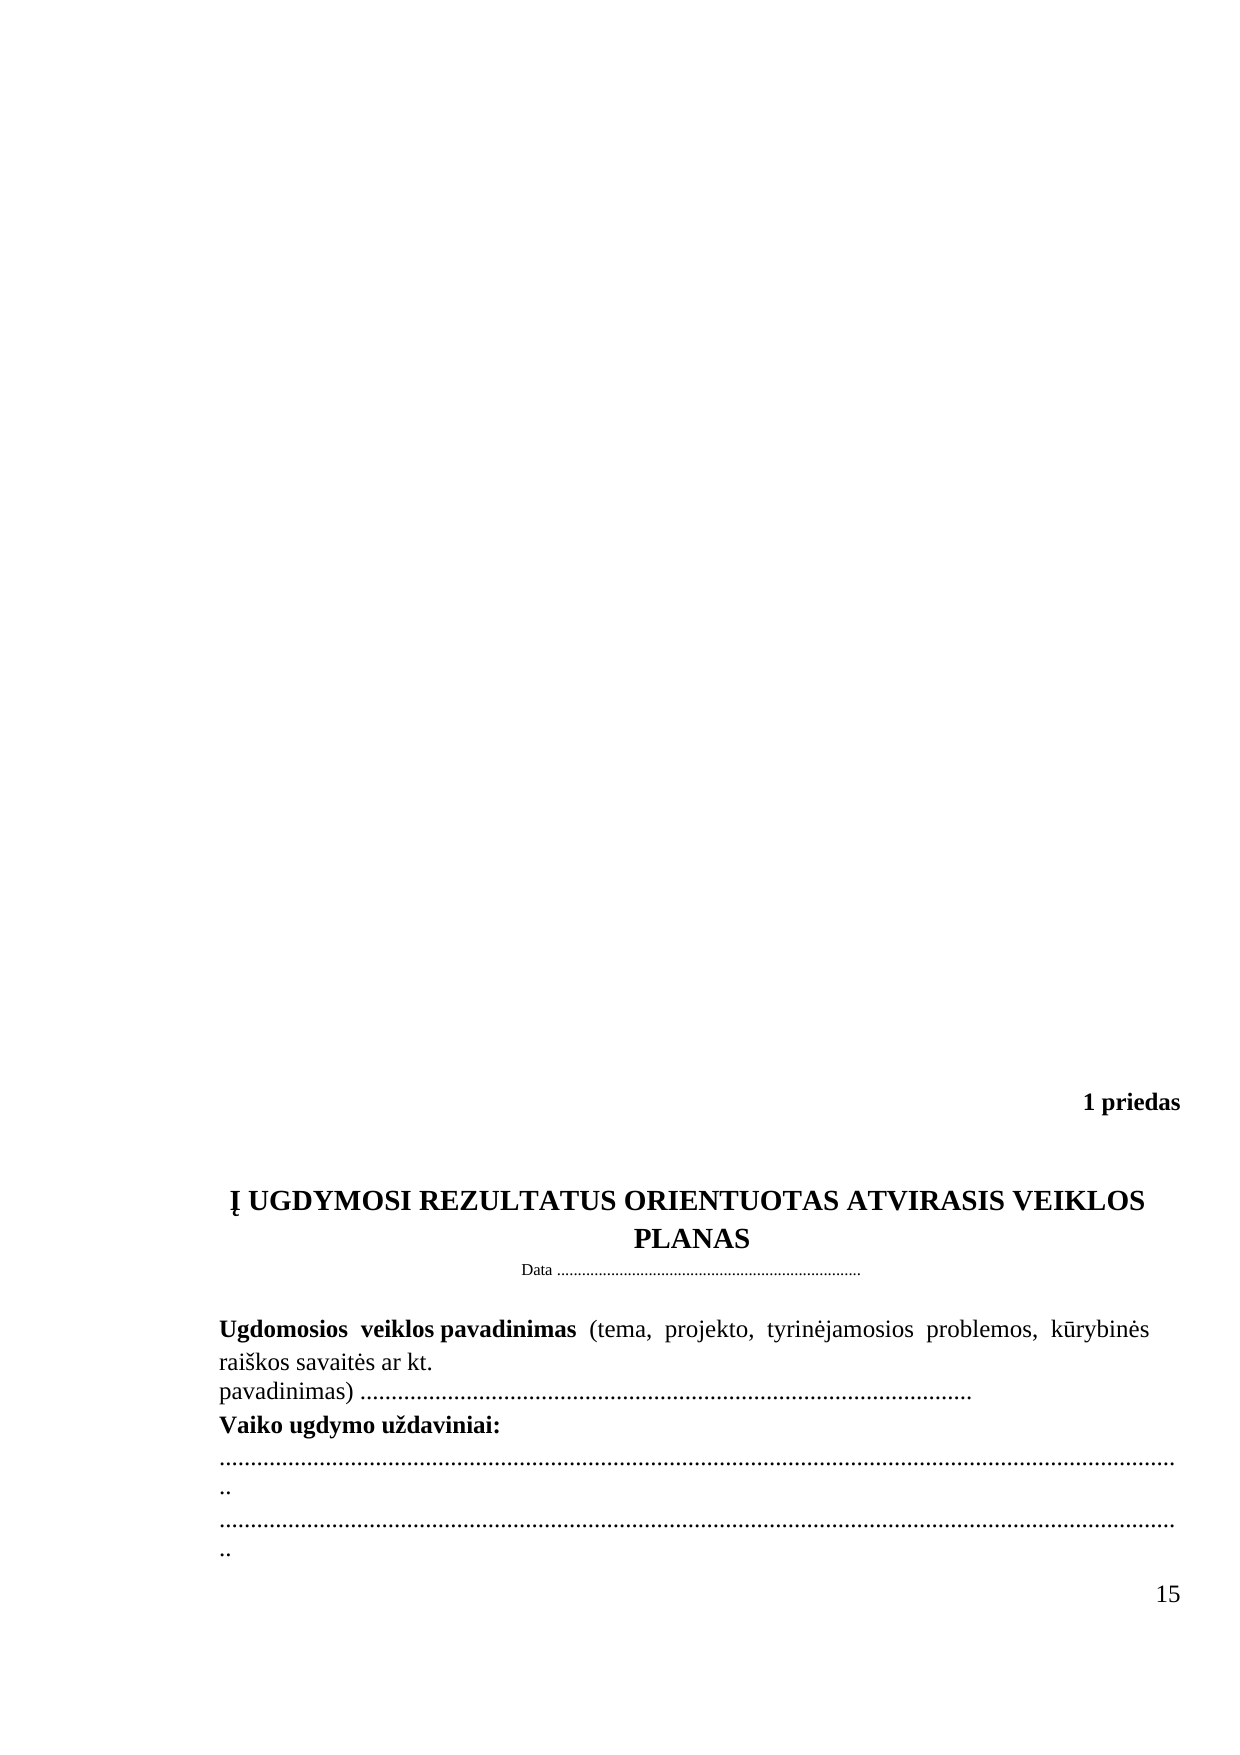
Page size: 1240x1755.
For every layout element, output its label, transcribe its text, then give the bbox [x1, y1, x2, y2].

text ........................................................................................................................................................... [219, 1504, 1181, 1562]
text Data ......................................................................... [521, 1259, 1181, 1279]
text Į UGDYMOSI REZULTATUS ORIENTUOTAS ATVIRASIS VEIKLOS [229, 1183, 1181, 1216]
text 1 priedas [229, 1087, 1181, 1116]
text raiškos savaitės ar kt. pavadinimas) .................................................................................................. [219, 1347, 1181, 1405]
text PLANAS [633, 1221, 1181, 1255]
text ........................................................................................................................................................... [219, 1442, 1181, 1500]
text Ugdomosios veiklos pavadinimas (tema, projekto, tyrinėjamosios problemos, kūrybinės [219, 1314, 1181, 1343]
text Vaiko ugdymo uždaviniai: [219, 1410, 1181, 1438]
